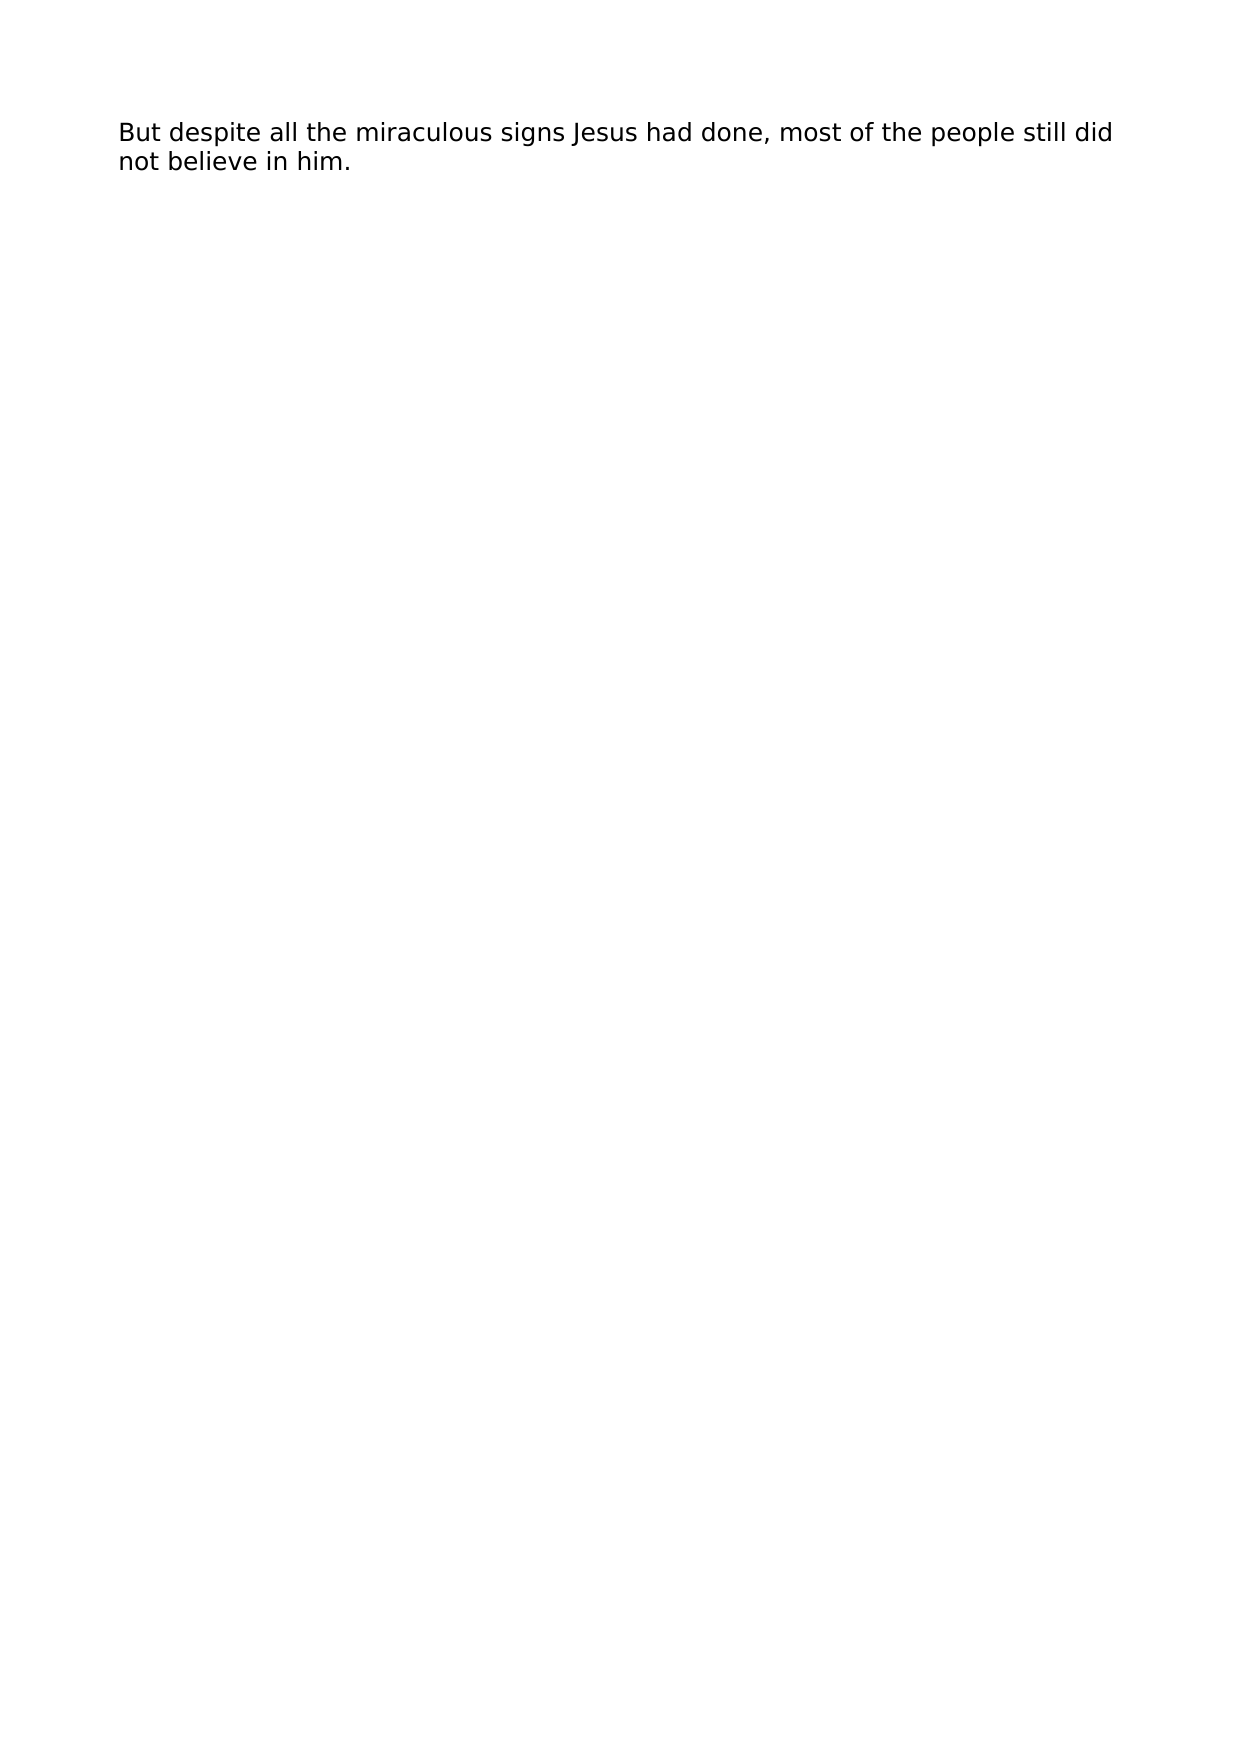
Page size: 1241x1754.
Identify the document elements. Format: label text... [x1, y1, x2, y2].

text But despite all the miraculous signs Jesus had done, most of the people still did not believe in him. [118, 118, 1122, 176]
